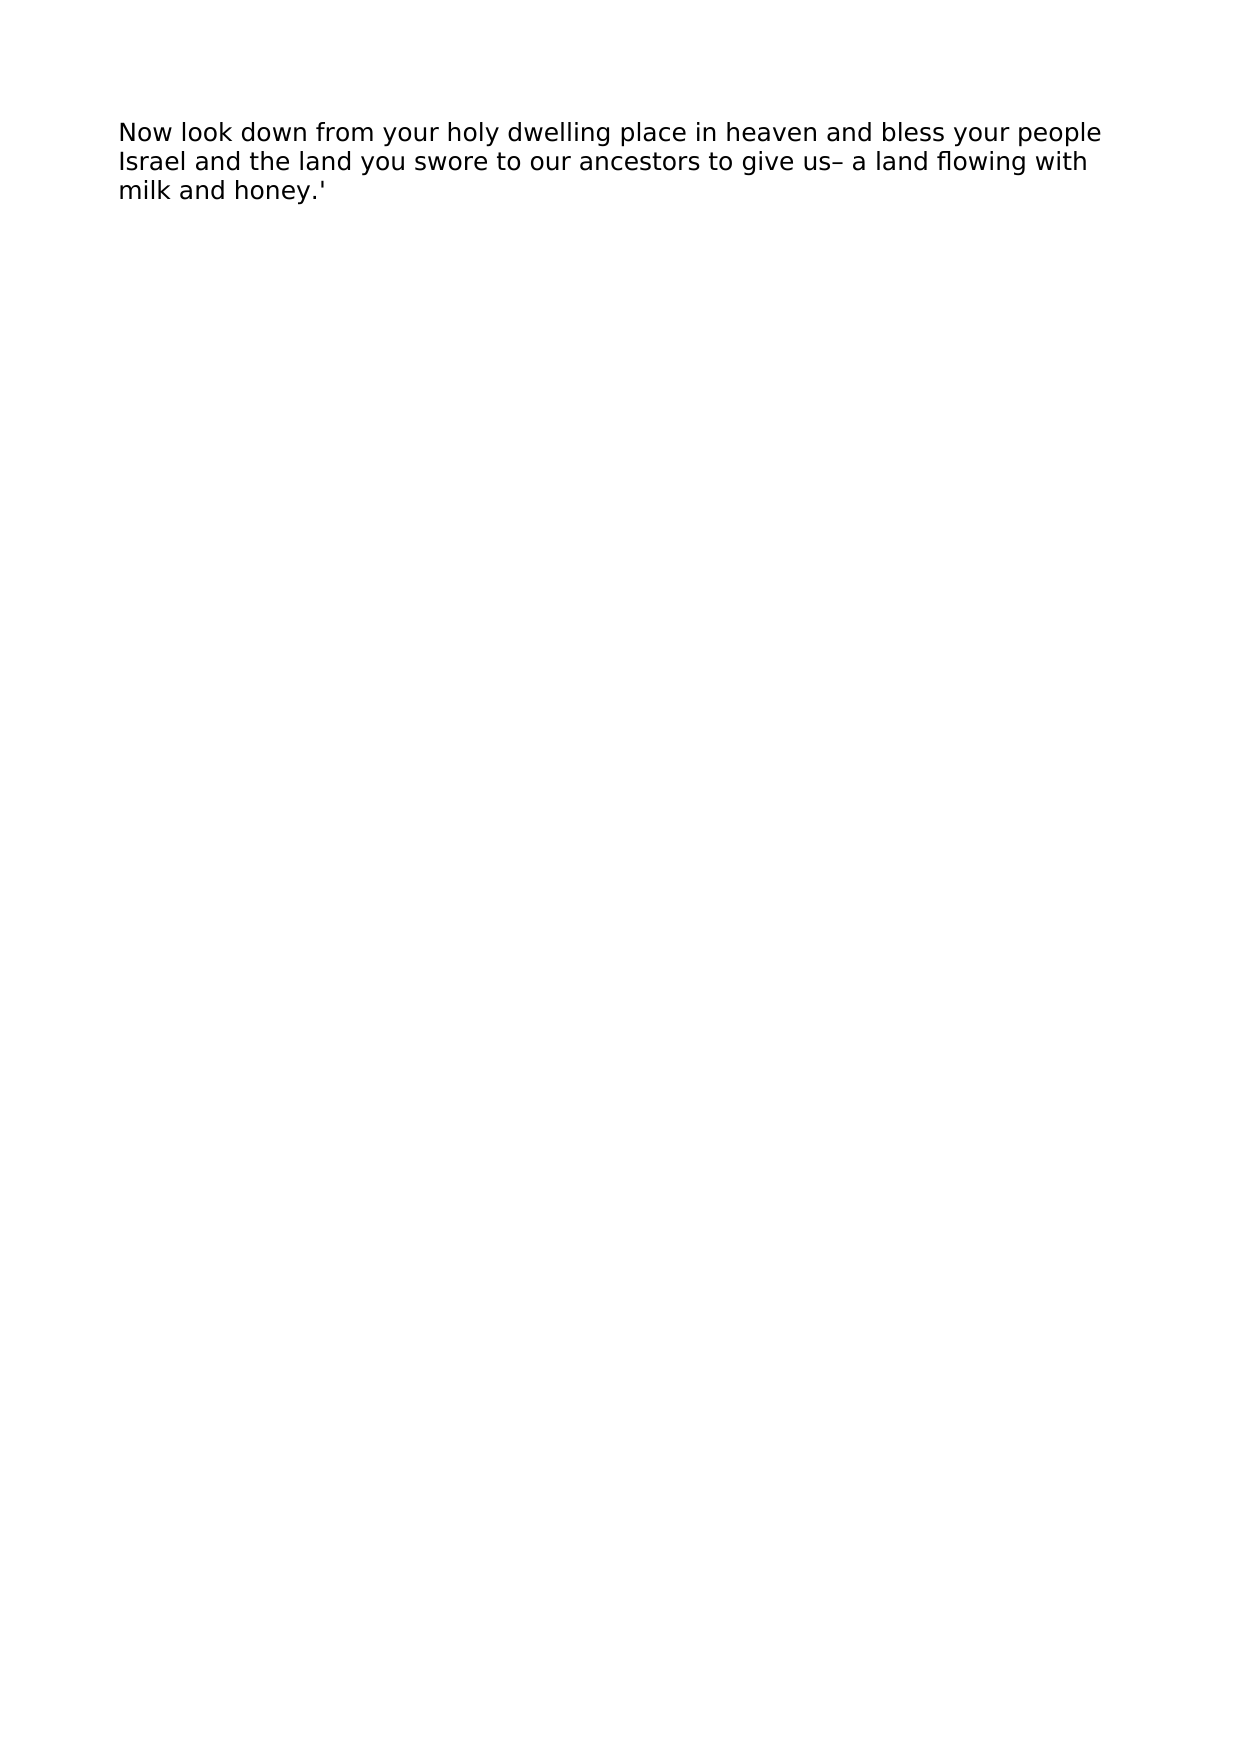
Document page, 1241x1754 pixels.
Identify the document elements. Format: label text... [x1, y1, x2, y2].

text Now look down from your holy dwelling place in heaven and bless your people Israel and the land you swore to our ancestors to give us– a land flowing with milk and honey.' [118, 118, 1122, 206]
